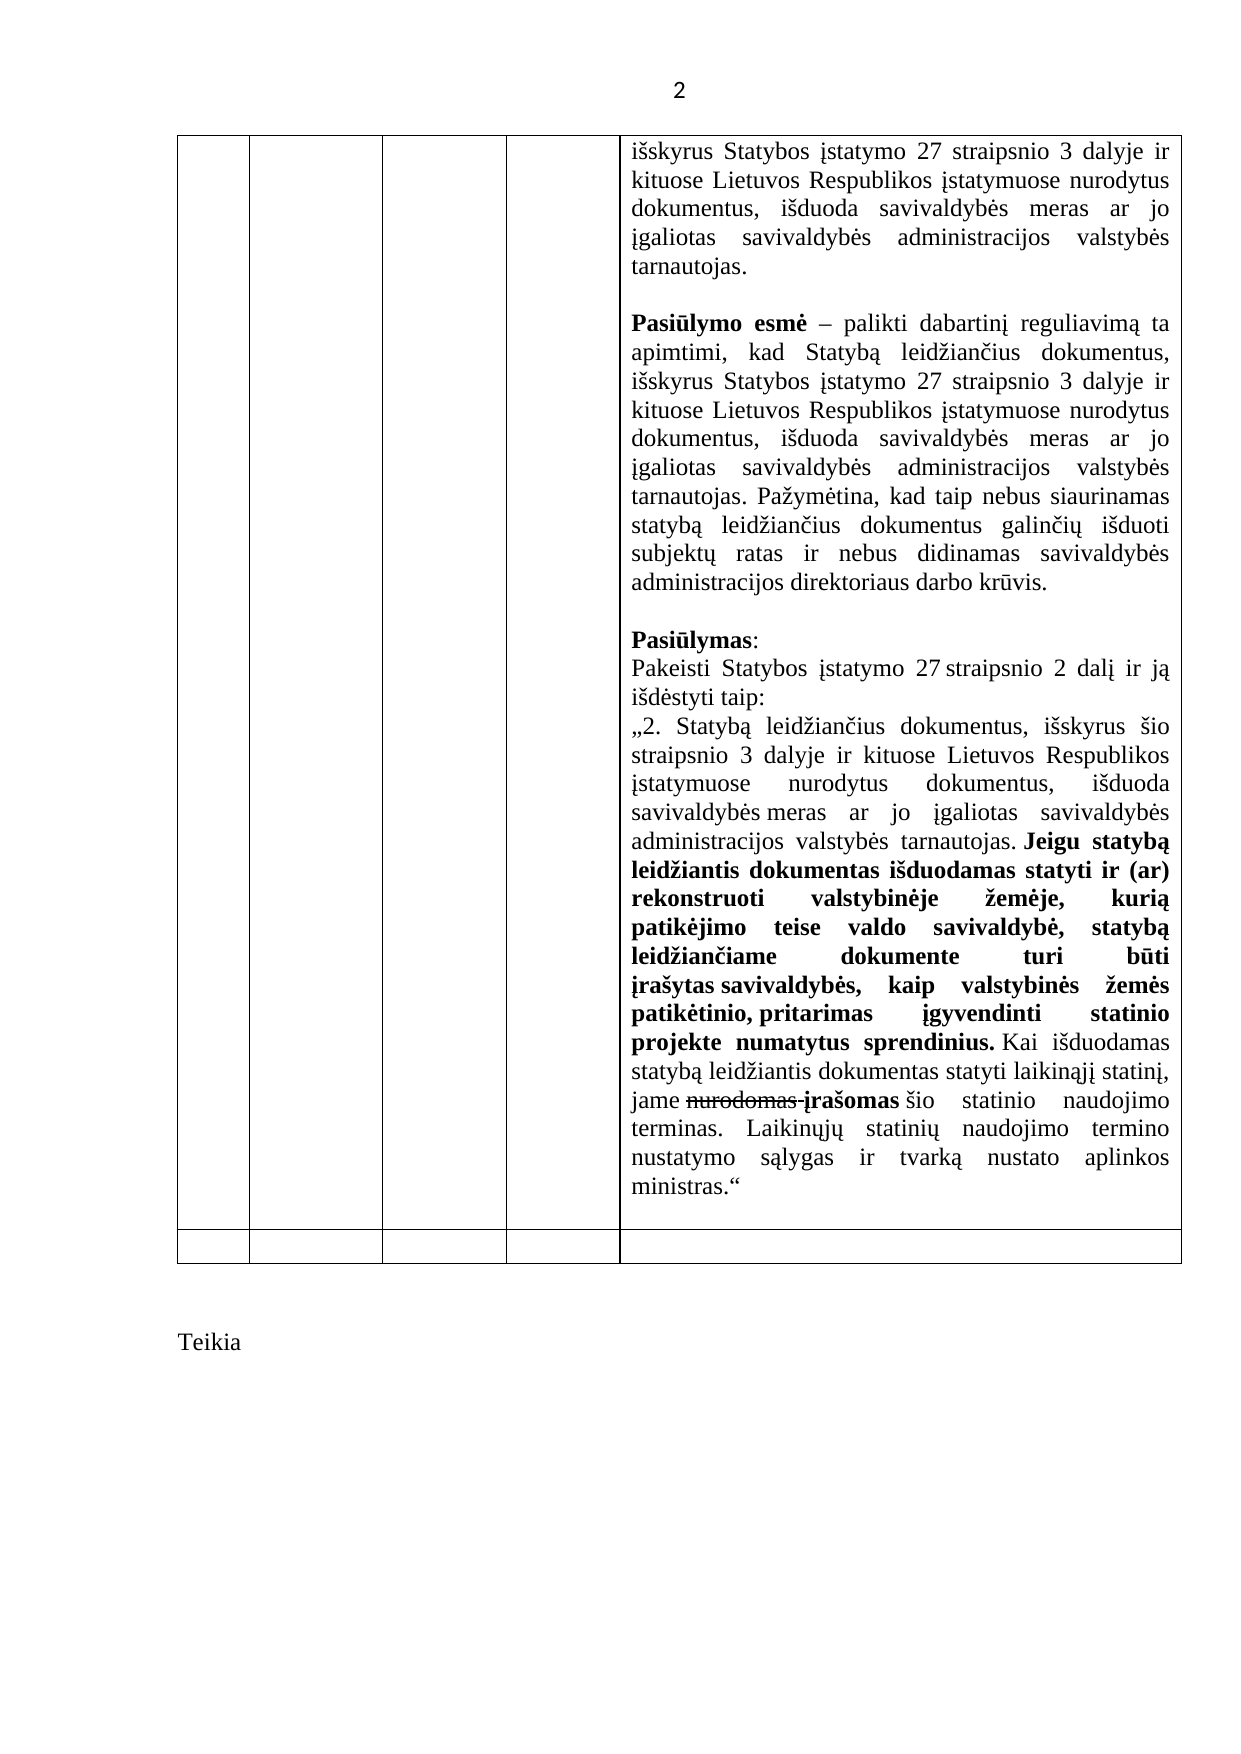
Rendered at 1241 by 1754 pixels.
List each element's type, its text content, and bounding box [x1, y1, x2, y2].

text Teikia [177, 1321, 1181, 1355]
table_cell [250, 136, 382, 1228]
table_cell [383, 1230, 506, 1262]
table_cell [178, 136, 249, 1228]
table_cell [250, 1230, 382, 1262]
table_cell [621, 1230, 1181, 1262]
table_cell [507, 1230, 619, 1262]
table_cell [507, 136, 619, 1228]
table_cell išskyrus Statybos įstatymo 27 straipsnio 3 dalyje ir kituose Lietuvos Respublikos įstatymuose nurodytus dokumentus, išduoda savivaldybės meras ar jo įgaliotas savivaldybės administracijos valstybės tarnautojas. Pasiūlymo esmė – palikti dabartinį reguliavimą ta apimtimi, kad Statybą leidžiančius dokumentus, išskyrus Statybos įstatymo 27 straipsnio 3 dalyje ir kituose Lietuvos Respublikos įstatymuose nurodytus dokumentus, išduoda savivaldybės meras ar jo įgaliotas savivaldybės administracijos valstybės tarnautojas. Pažymėtina, kad taip nebus siaurinamas statybą leidžiančius dokumentus galinčių išduoti subjektų ratas ir nebus didinamas savivaldybės administracijos direktoriaus darbo krūvis. Pasiūlymas: Pakeisti Statybos įstatymo 27 straipsnio 2 dalį ir ją išdėstyti taip: „2. Statybą leidžiančius dokumentus, išskyrus šio straipsnio 3 dalyje ir kituose Lietuvos Respublikos įstatymuose nurodytus dokumentus, išduoda savivaldybės meras ar jo įgaliotas savivaldybės administracijos valstybės tarnautojas. Jeigu statybą leidžiantis dokumentas išduodamas statyti ir (ar) rekonstruoti valstybinėje žemėje, kurią patikėjimo teise valdo savivaldybė, statybą leidžiančiame dokumente turi būti įrašytas savivaldybės, kaip valstybinės žemės patikėtinio, pritarimas įgyvendinti statinio projekte numatytus sprendinius. Kai išduodamas statybą leidžiantis dokumentas statyti laikinąjį statinį, jame nurodomas įrašomas šio statinio naudojimo terminas. Laikinųjų statinių naudojimo termino nustatymo sąlygas ir tvarką nustato aplinkos ministras.“ [621, 136, 1181, 1228]
table_cell [383, 136, 506, 1228]
table_cell [178, 1230, 249, 1262]
